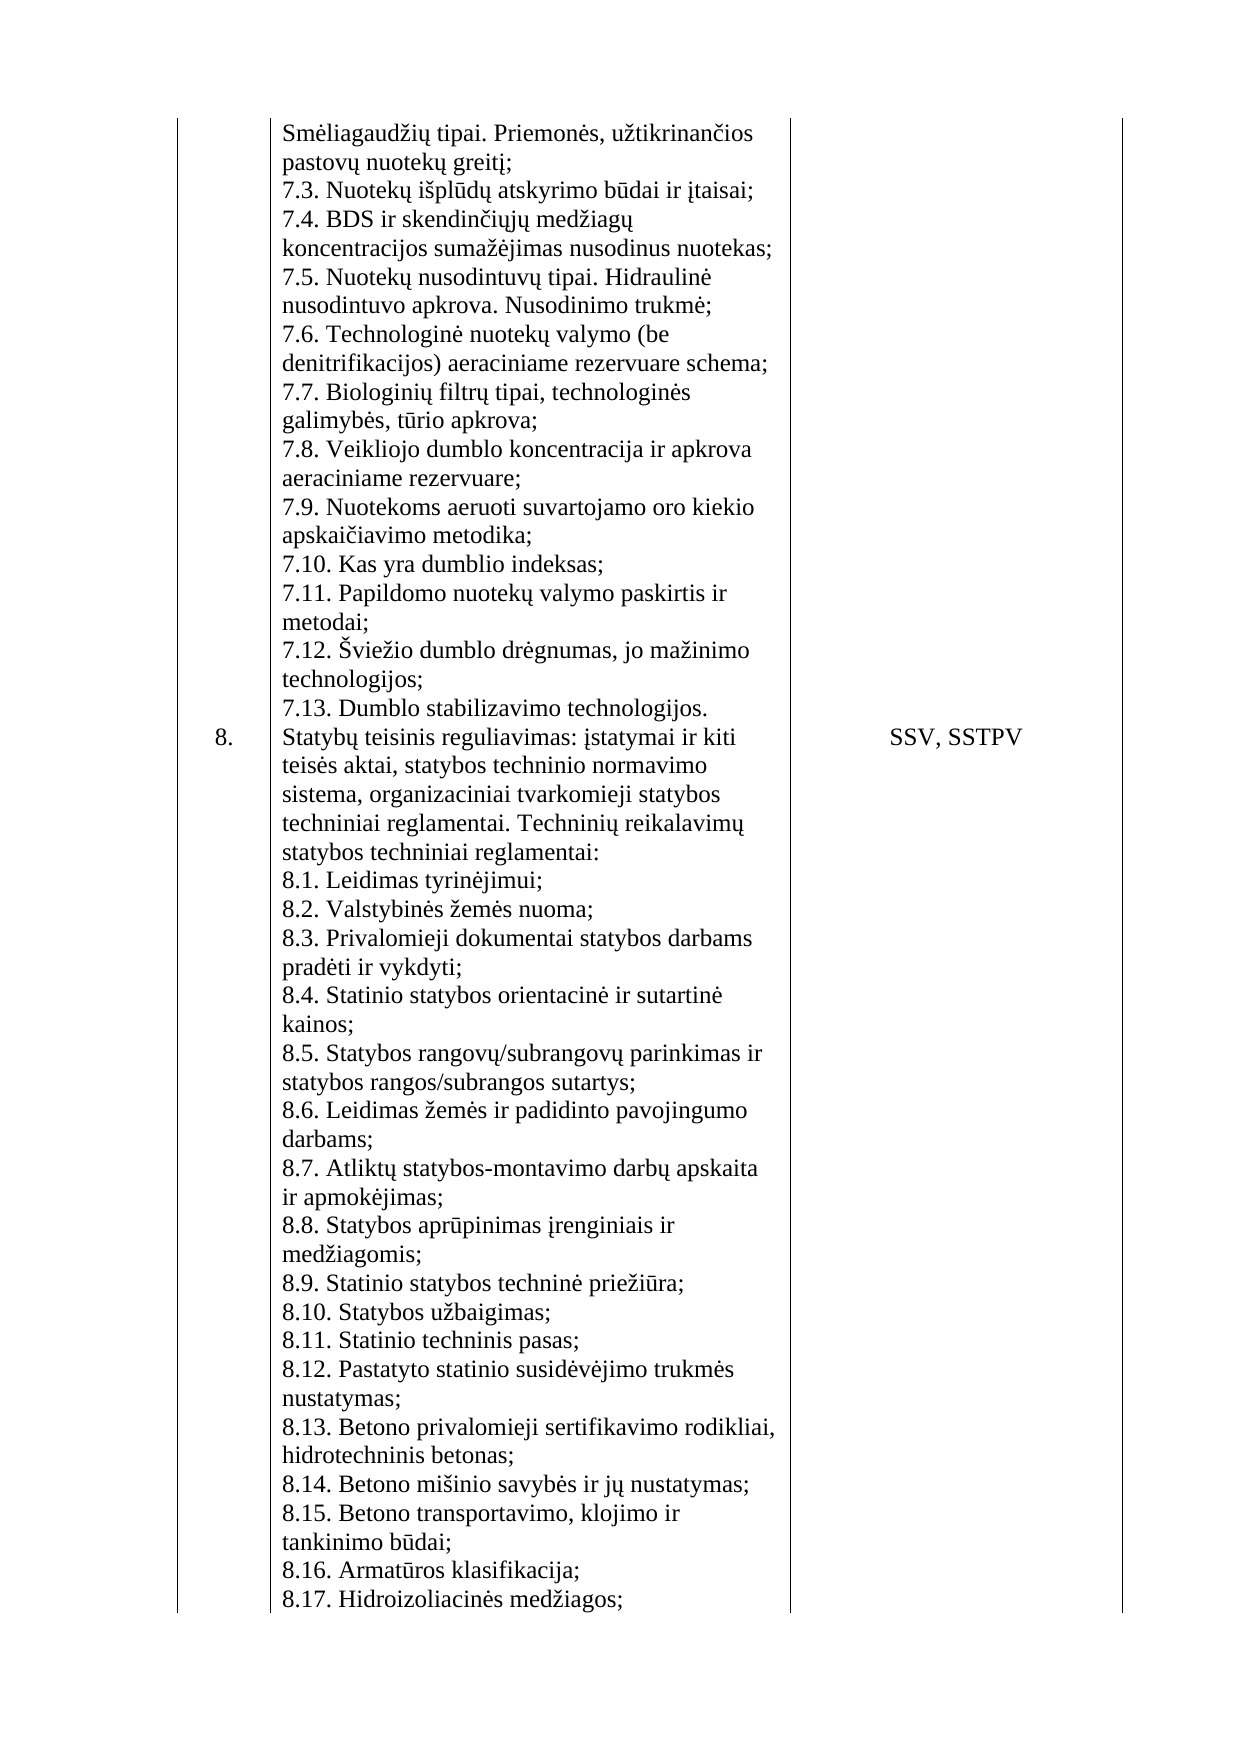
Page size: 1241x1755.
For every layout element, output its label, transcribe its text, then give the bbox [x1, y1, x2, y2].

table_cell [178, 118, 270, 722]
table_cell Statybų teisinis reguliavimas: įstatymai ir kiti teisės aktai, statybos techninio normavimo sistema, organizaciniai tvarkomieji statybos techniniai reglamentai. Techninių reikalavimų statybos techniniai reglamentai: 8.1. Leidimas tyrinėjimui; 8.2. Valstybinės žemės nuoma; 8.3. Privalomieji dokumentai statybos darbams pradėti ir vykdyti; 8.4. Statinio statybos orientacinė ir sutartinė kainos; 8.5. Statybos rangovų/subrangovų parinkimas ir statybos rangos/subrangos sutartys; 8.6. Leidimas žemės ir padidinto pavojingumo darbams; 8.7. Atliktų statybos-montavimo darbų apskaita ir apmokėjimas; 8.8. Statybos aprūpinimas įrenginiais ir medžiagomis; 8.9. Statinio statybos techninė priežiūra; 8.10. Statybos užbaigimas; 8.11. Statinio techninis pasas; 8.12. Pastatyto statinio susidėvėjimo trukmės nustatymas; 8.13. Betono privalomieji sertifikavimo rodikliai, hidrotechninis betonas; 8.14. Betono mišinio savybės ir jų nustatymas; 8.15. Betono transportavimo, klojimo ir tankinimo būdai; 8.16. Armatūros klasifikacija; 8.17. Hidroizoliacinės medžiagos; [271, 722, 790, 1613]
table_cell [791, 118, 1122, 722]
table_cell 8. [178, 722, 270, 1613]
table_cell SSV, SSTPV [791, 722, 1122, 1613]
table_cell Smėliagaudžių tipai. Priemonės, užtikrinančios pastovų nuotekų greitį; 7.3. Nuotekų išplūdų atskyrimo būdai ir įtaisai; 7.4. BDS ir skendinčiųjų medžiagų koncentracijos sumažėjimas nusodinus nuotekas; 7.5. Nuotekų nusodintuvų tipai. Hidraulinė nusodintuvo apkrova. Nusodinimo trukmė; 7.6. Technologinė nuotekų valymo (be denitrifikacijos) aeraciniame rezervuare schema; 7.7. Biologinių filtrų tipai, technologinės galimybės, tūrio apkrova; 7.8. Veikliojo dumblo koncentracija ir apkrova aeraciniame rezervuare; 7.9. Nuotekoms aeruoti suvartojamo oro kiekio apskaičiavimo metodika; 7.10. Kas yra dumblio indeksas; 7.11. Papildomo nuotekų valymo paskirtis ir metodai; 7.12. Šviežio dumblo drėgnumas, jo mažinimo technologijos; 7.13. Dumblo stabilizavimo technologijos. [271, 118, 790, 722]
